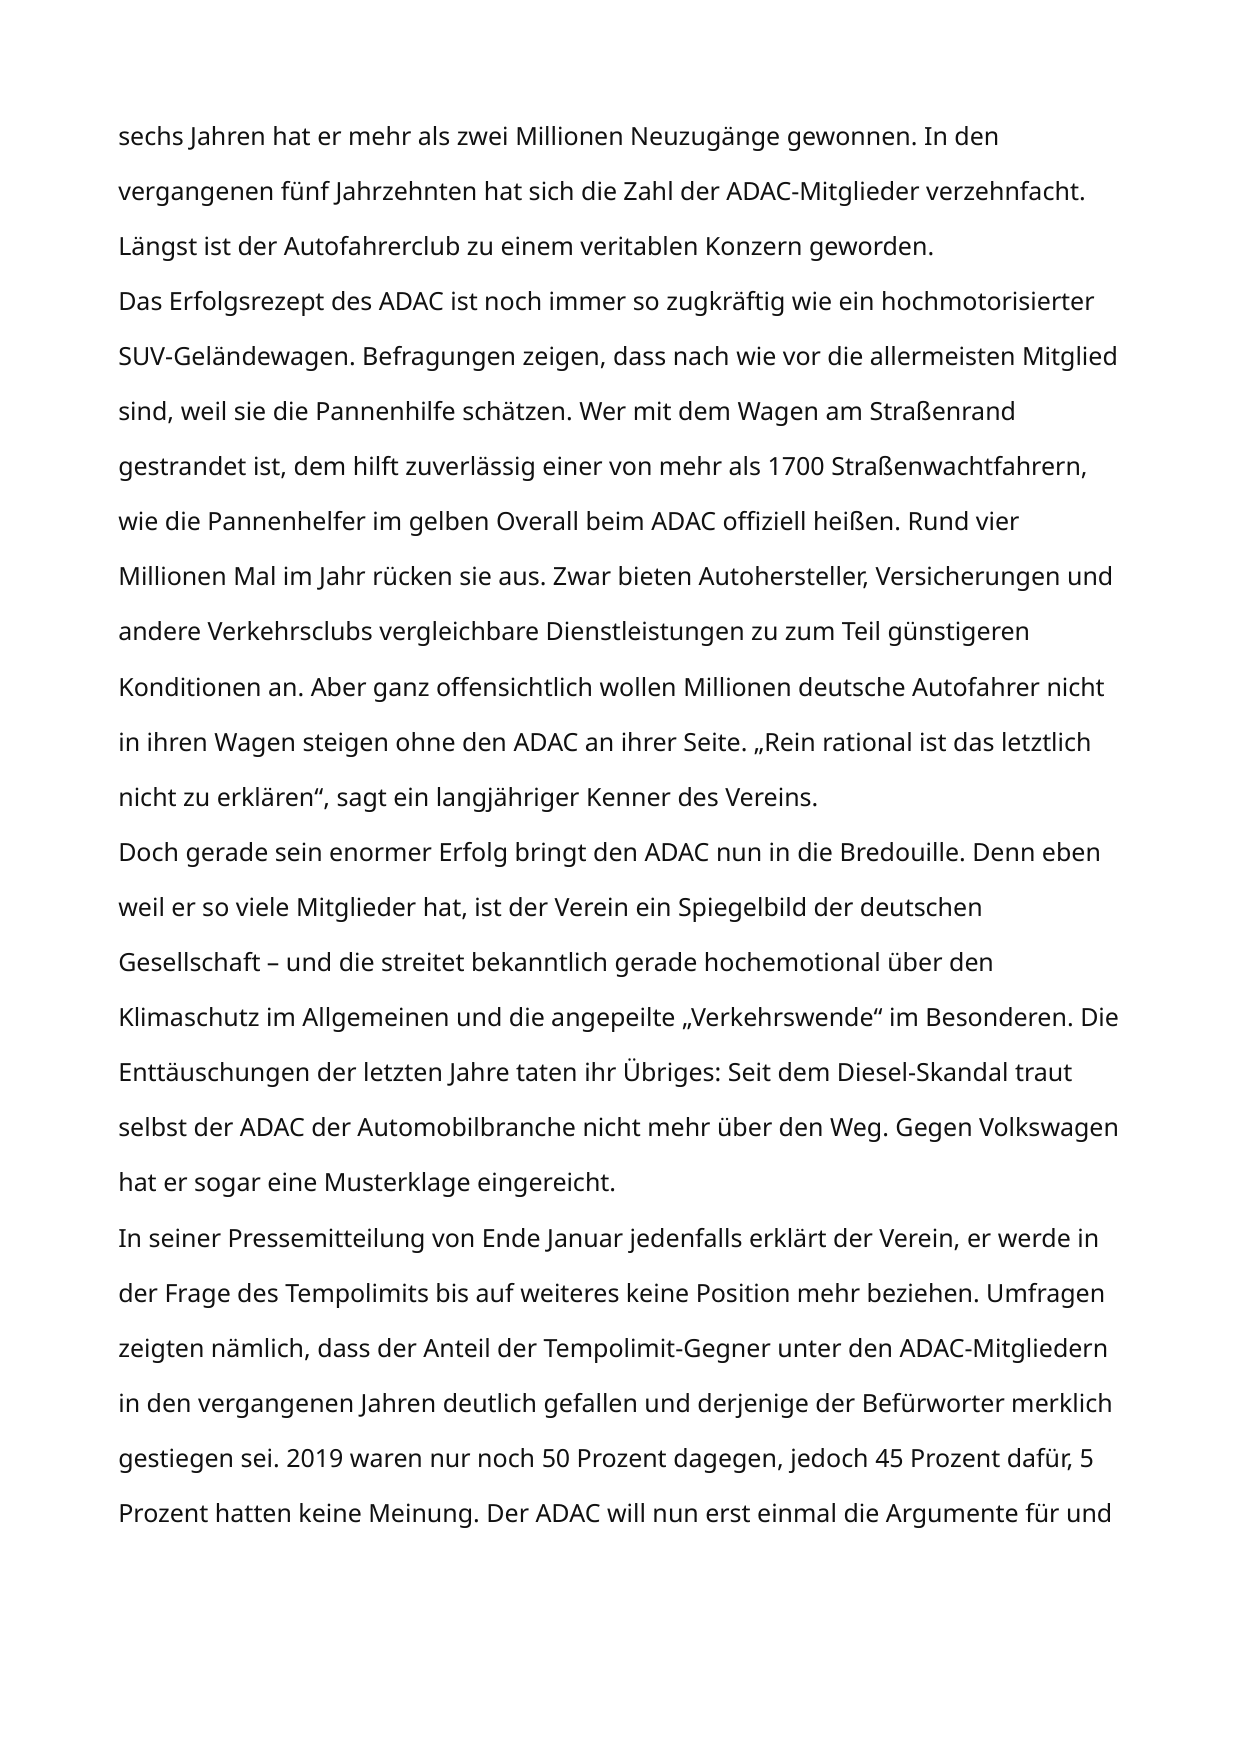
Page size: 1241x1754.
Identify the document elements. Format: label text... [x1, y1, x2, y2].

text In seiner Pressemitteilung von Ende Januar jedenfalls erklärt der Verein, er werde in der Frage des Tempolimits bis auf weiteres keine Position mehr beziehen. Umfragen zeigten nämlich, dass der Anteil der Tempolimit-Gegner unter den ADAC-Mitgliedern in den vergangenen Jahren deutlich gefallen und derjenige der Befürworter merklich gestiegen sei. 2019 waren nur noch 50 Prozent dagegen, jedoch 45 Prozent dafür, 5 Prozent hatten keine Meinung. Der ADAC will nun erst einmal die Argumente für und [118, 1220, 1122, 1530]
text sechs Jahren hat er mehr als zwei Millionen Neuzugänge gewonnen. In den vergangenen fünf Jahrzehnten hat sich die Zahl der ADAC-Mitglieder verzehnfacht. Längst ist der Autofahrerclub zu einem veritablen Konzern geworden. [118, 118, 1122, 262]
text Doch gerade sein enormer Erfolg bringt den ADAC nun in die Bredouille. Denn eben weil er so viele Mitglieder hat, ist der Verein ein Spiegelbild der deutschen Gesellschaft – und die streitet bekanntlich gerade hochemotional über den Klimaschutz im Allgemeinen und die angepeilte „Verkehrswende“ im Besonderen. Die Enttäuschungen der letzten Jahre taten ihr Übriges: Seit dem Diesel-Skandal traut selbst der ADAC der Automobilbranche nicht mehr über den Weg. Gegen Volkswagen hat er sogar eine Musterklage eingereicht. [118, 834, 1122, 1199]
text Das Erfolgsrezept des ADAC ist noch immer so zugkräftig wie ein hochmotorisierter SUV-Geländewagen. Befragungen zeigen, dass nach wie vor die allermeisten Mitglied sind, weil sie die Pannenhilfe schätzen. Wer mit dem Wagen am Straßenrand gestrandet ist, dem hilft zuverlässig einer von mehr als 1700 Straßenwachtfahrern, wie die Pannenhelfer im gelben Overall beim ADAC offiziell heißen. Rund vier Millionen Mal im Jahr rücken sie aus. Zwar bieten Autohersteller, Versicherungen und andere Verkehrsclubs vergleichbare Dienstleistungen zu zum Teil günstigeren Konditionen an. Aber ganz offensichtlich wollen Millionen deutsche Autofahrer nicht in ihren Wagen steigen ohne den ADAC an ihrer Seite. „Rein rational ist das letztlich nicht zu erklären“, sagt ein langjähriger Kenner des Vereins. [118, 283, 1122, 813]
